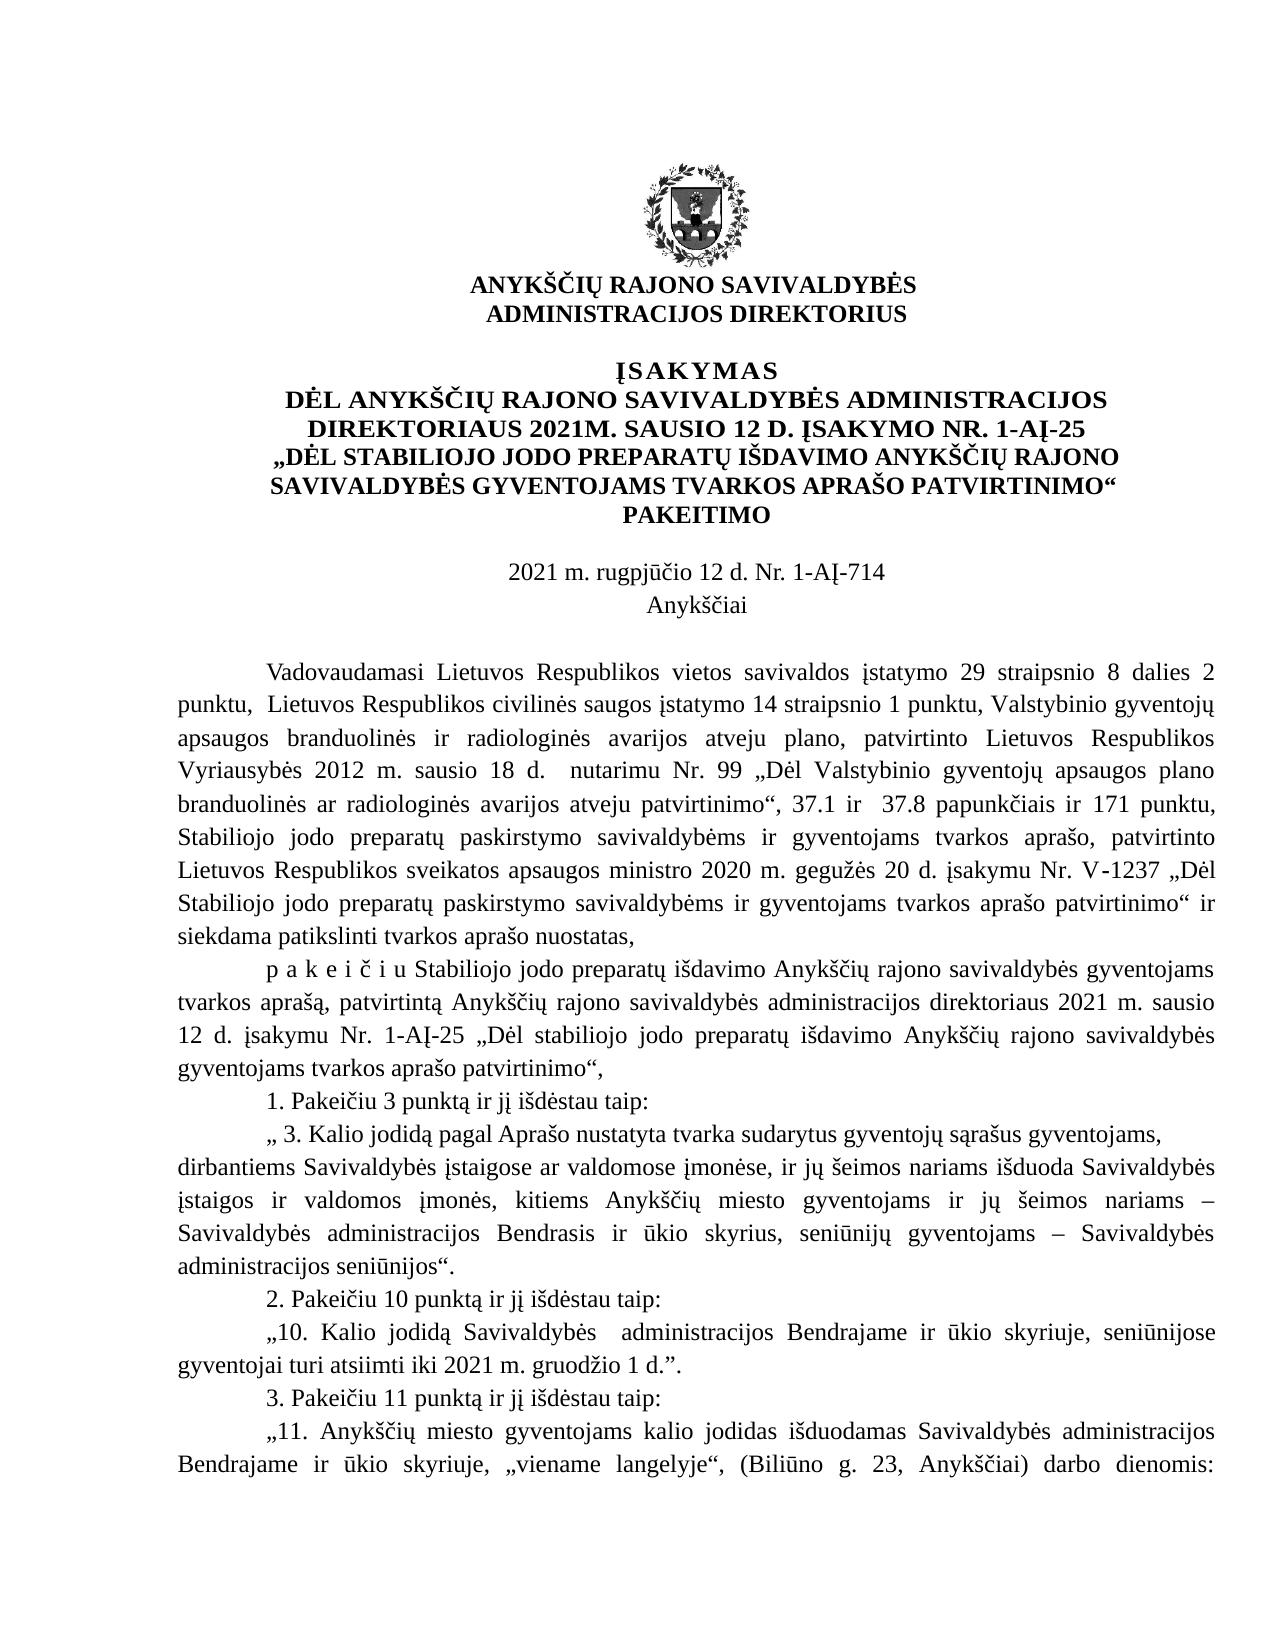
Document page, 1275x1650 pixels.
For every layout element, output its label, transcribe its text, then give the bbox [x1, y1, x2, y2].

text ADMINISTRACIJOS DIREKTORIUS [177, 299, 1216, 327]
text „10. Kalio jodidą Savivaldybės administracijos Bendrajame ir ūkio skyriuje, seniūnijose gyventojai turi atsiimti iki 2021 m. gruodžio 1 d.”. [177, 1317, 1216, 1379]
text „11. Anykščių miesto gyventojams kalio jodidas išduodamas Savivaldybės administracijos Bendrajame ir ūkio skyriuje, „viename langelyje“, (Biliūno g. 23, Anykščiai) darbo dienomis: [177, 1416, 1216, 1478]
text 1. Pakeičiu 3 punktą ir jį išdėstau taip: [177, 1086, 1216, 1114]
text 2. Pakeičiu 10 punktą ir jį išdėstau taip: [177, 1284, 1216, 1313]
text DĖL ANYKŠČIŲ RAJONO SAVIVALDYBĖS ADMINISTRACIJOS DIREKTORIAUS 2021M. SAUSIO 12 D. ĮSAKYMO NR. 1-AĮ-25 [177, 385, 1216, 442]
text ĮSAKYMAS [177, 356, 1216, 385]
text PAKEITIMO [177, 500, 1216, 529]
text ANYKŠČIŲ RAJONO SAVIVALDYBĖS [177, 270, 1216, 299]
text Anykščiai [177, 591, 1216, 619]
text p a k e i č i u Stabiliojo jodo preparatų išdavimo Anykščių rajono savivaldybės gyventojams tvarkos aprašą, patvirtintą Anykščių rajono savivaldybės administracijos direktoriaus 2021 m. sausio 12 d. įsakymu Nr. 1-AĮ-25 „Dėl stabiliojo jodo preparatų išdavimo Anykščių rajono savivaldybės gyventojams tvarkos aprašo patvirtinimo“, [177, 954, 1216, 1082]
text 3. Pakeičiu 11 punktą ir jį išdėstau taip: [177, 1383, 1216, 1412]
text „DĖL STABILIOJO JODO PREPARATŲ išdavimo ANYKŠČIŲ RAJONO SAVIVALDYBĖS GYVENTOJAMS TVARKOS APRAŠO PATVIRTINIMO“ [177, 442, 1216, 500]
text Vadovaudamasi Lietuvos Respublikos vietos savivaldos įstatymo 29 straipsnio 8 dalies 2 punktu, Lietuvos Respublikos civilinės saugos įstatymo 14 straipsnio 1 punktu, Valstybinio gyventojų apsaugos branduolinės ir radiologinės avarijos atveju plano, patvirtinto Lietuvos Respublikos Vyriausybės 2012 m. sausio 18 d. nutarimu Nr. 99 „Dėl Valstybinio gyventojų apsaugos plano branduolinės ar radiologinės avarijos atveju patvirtinimo“, 37.1 ir 37.8 papunkčiais ir 171 punktu, Stabiliojo jodo preparatų paskirstymo savivaldybėms ir gyventojams tvarkos aprašo, patvirtinto Lietuvos Respublikos sveikatos apsaugos ministro 2020 m. gegužės 20 d. įsakymu Nr. V-1237 „Dėl Stabiliojo jodo preparatų paskirstymo savivaldybėms ir gyventojams tvarkos aprašo patvirtinimo“ ir siekdama patikslinti tvarkos aprašo nuostatas, [177, 657, 1216, 949]
text „ 3. Kalio jodidą pagal Aprašo nustatyta tvarka sudarytus gyventojų sąrašus gyventojams, [177, 1119, 1216, 1148]
text 2021 m. rugpjūčio 12 d. Nr. 1-AĮ-714 [177, 557, 1216, 586]
text dirbantiems Savivaldybės įstaigose ar valdomose įmonėse, ir jų šeimos nariams išduoda Savivaldybės įstaigos ir valdomos įmonės, kitiems Anykščių miesto gyventojams ir jų šeimos nariams – Savivaldybės administracijos Bendrasis ir ūkio skyrius, seniūnijų gyventojams – Savivaldybės administracijos seniūnijos“. [177, 1152, 1216, 1280]
